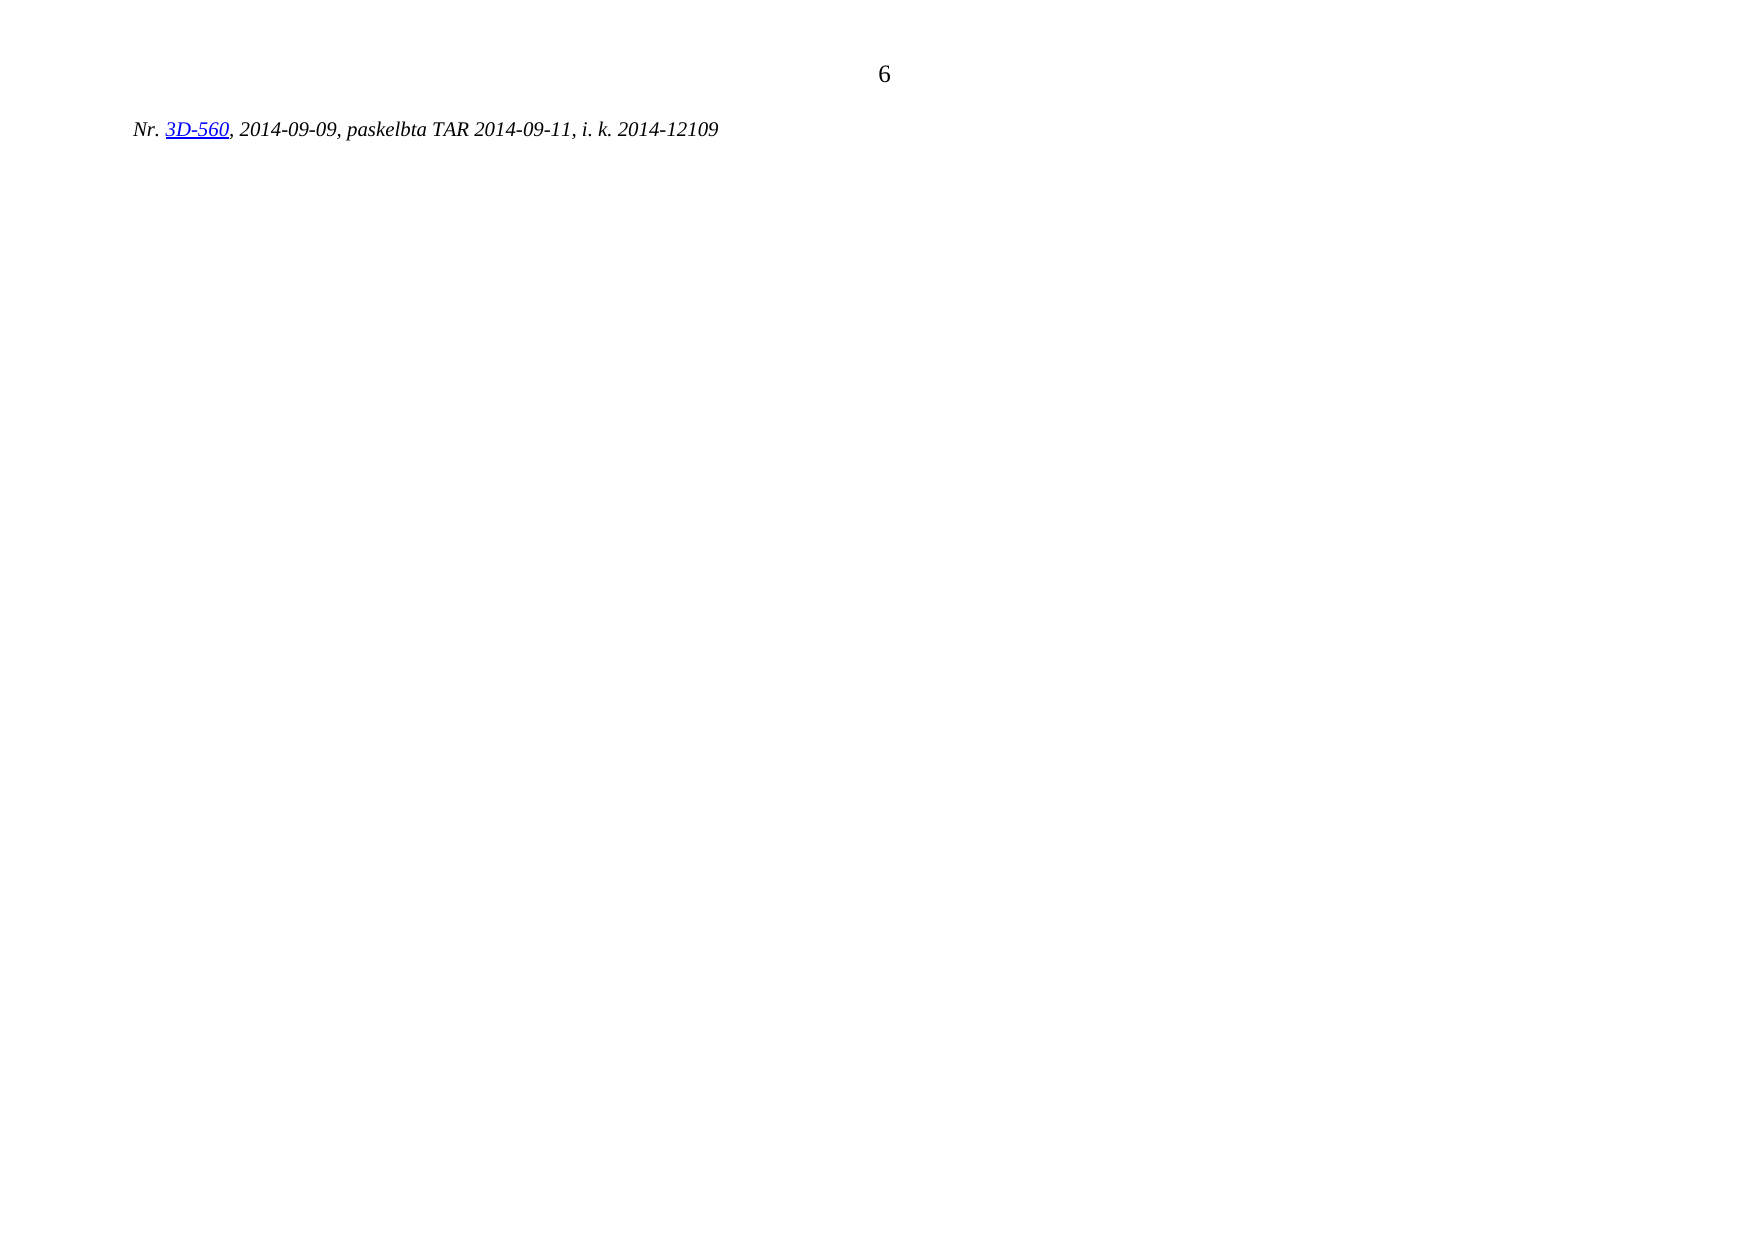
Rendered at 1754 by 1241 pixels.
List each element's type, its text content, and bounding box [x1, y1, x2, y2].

text Nr. 3D-560, 2014-09-09, paskelbta TAR 2014-09-11, i. k. 2014-12109 [133, 117, 1636, 141]
